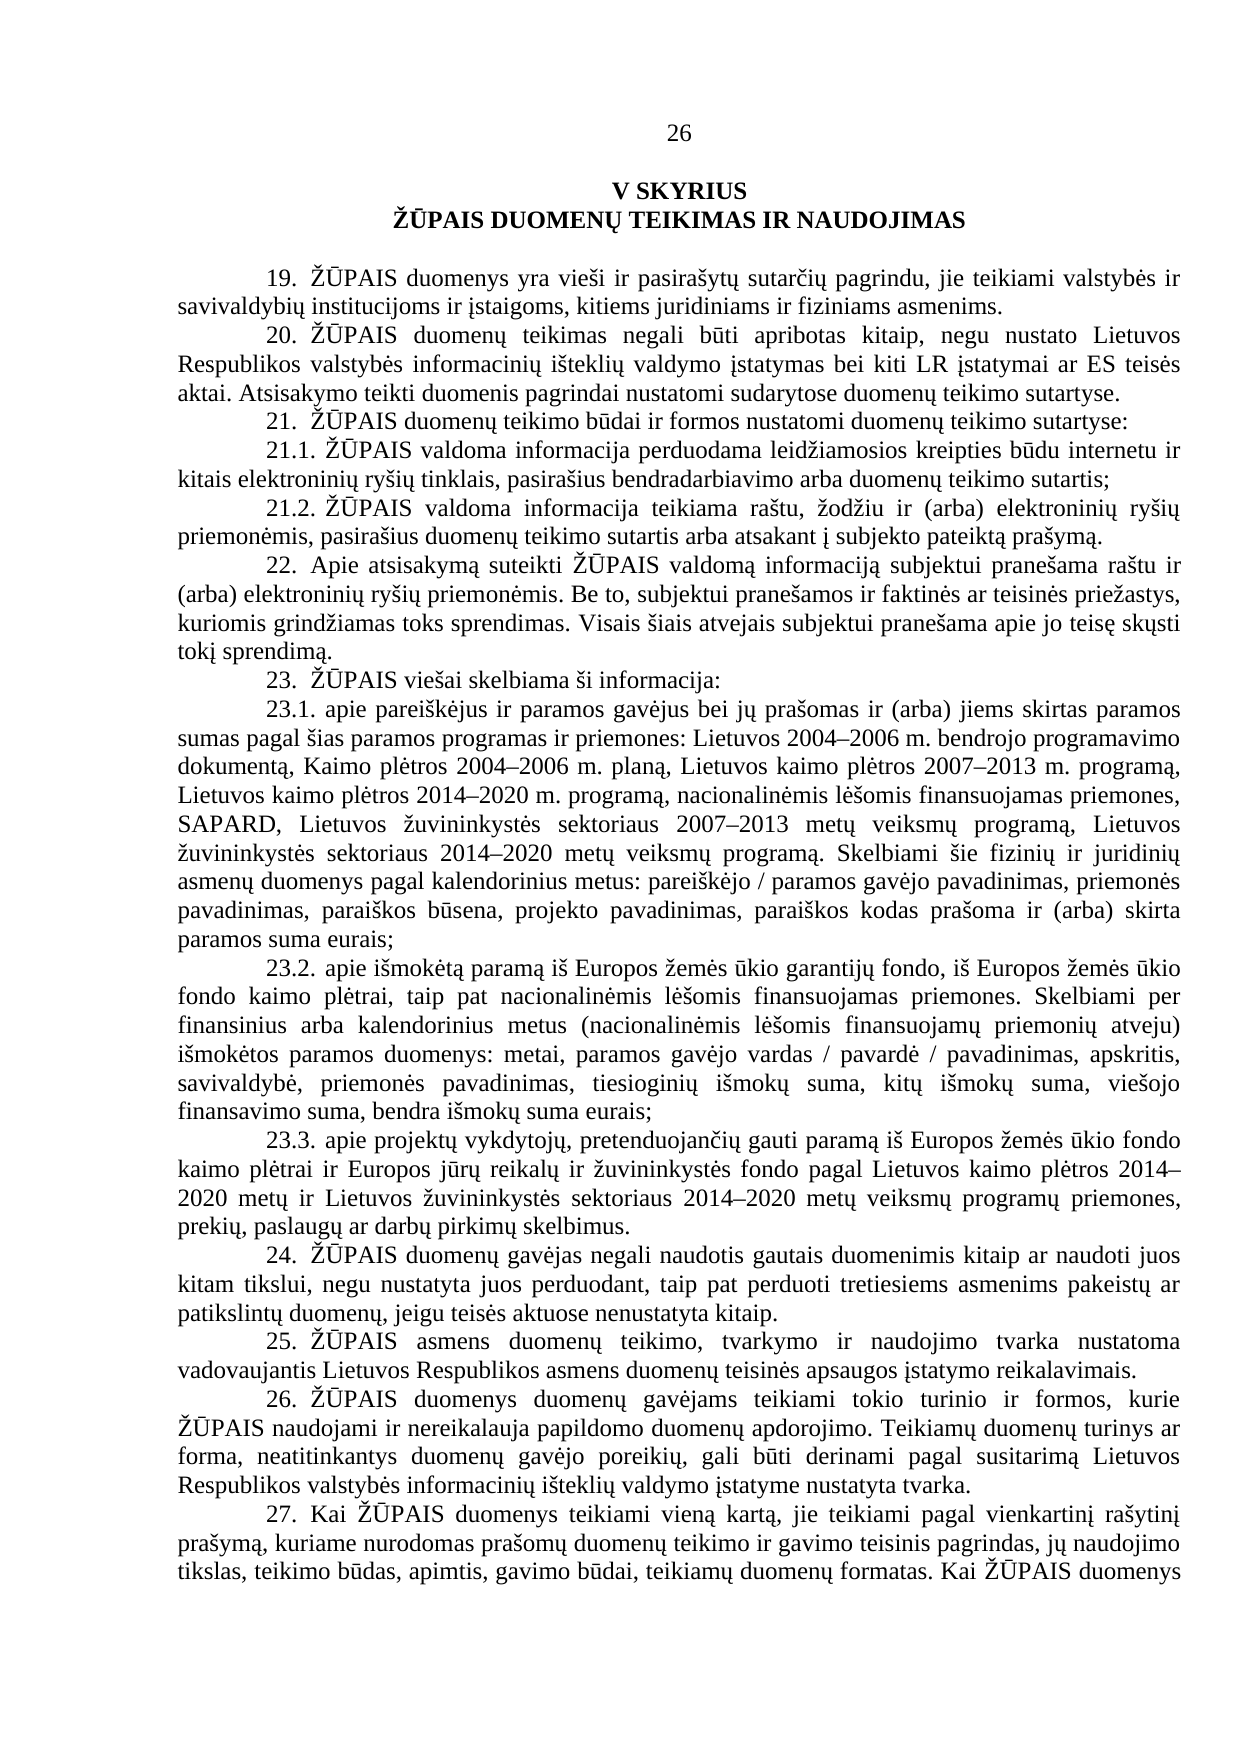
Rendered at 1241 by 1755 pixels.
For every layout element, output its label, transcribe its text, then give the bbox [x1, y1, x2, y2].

text 23. ŽŪPAIS viešai skelbiama ši informacija: [177, 665, 1181, 694]
text 21.2. ŽŪPAIS valdoma informacija teikiama raštu, žodžiu ir (arba) elektroninių ryšių priemonėmis, pasirašius duomenų teikimo sutartis arba atsakant į subjekto pateiktą prašymą. [177, 493, 1181, 550]
text 21. ŽŪPAIS duomenų teikimo būdai ir formos nustatomi duomenų teikimo sutartyse: [177, 406, 1181, 435]
text 23.1. apie pareiškėjus ir paramos gavėjus bei jų prašomas ir (arba) jiems skirtas paramos sumas pagal šias paramos programas ir priemones: Lietuvos 2004–2006 m. bendrojo programavimo dokumentą, Kaimo plėtros 2004–2006 m. planą, Lietuvos kaimo plėtros 2007–2013 m. programą, Lietuvos kaimo plėtros 2014–2020 m. programą, nacionalinėmis lėšomis finansuojamas priemones, SAPARD, Lietuvos žuvininkystės sektoriaus 2007–2013 metų veiksmų programą, Lietuvos žuvininkystės sektoriaus 2014–2020 metų veiksmų programą. Skelbiami šie fizinių ir juridinių asmenų duomenys pagal kalendorinius metus: pareiškėjo / paramos gavėjo pavadinimas, priemonės pavadinimas, paraiškos būsena, projekto pavadinimas, paraiškos kodas prašoma ir (arba) skirta paramos suma eurais; [177, 694, 1181, 953]
text 21.1. ŽŪPAIS valdoma informacija perduodama leidžiamosios kreipties būdu internetu ir kitais elektroninių ryšių tinklais, pasirašius bendradarbiavimo arba duomenų teikimo sutartis; [177, 435, 1181, 493]
text 22. Apie atsisakymą suteikti ŽŪPAIS valdomą informaciją subjektui pranešama raštu ir (arba) elektroninių ryšių priemonėmis. Be to, subjektui pranešamos ir faktinės ar teisinės priežastys, kuriomis grindžiamas toks sprendimas. Visais šiais atvejais subjektui pranešama apie jo teisę skųsti tokį sprendimą. [177, 550, 1181, 665]
text V SKYRIUS [177, 176, 1181, 205]
text 24. ŽŪPAIS duomenų gavėjas negali naudotis gautais duomenimis kitaip ar naudoti juos kitam tikslui, negu nustatyta juos perduodant, taip pat perduoti tretiesiems asmenims pakeistų ar patikslintų duomenų, jeigu teisės aktuose nenustatyta kitaip. [177, 1240, 1181, 1326]
text 27. Kai ŽŪPAIS duomenys teikiami vieną kartą, jie teikiami pagal vienkartinį rašytinį prašymą, kuriame nurodomas prašomų duomenų teikimo ir gavimo teisinis pagrindas, jų naudojimo tikslas, teikimo būdas, apimtis, gavimo būdai, teikiamų duomenų formatas. Kai ŽŪPAIS duomenys [177, 1499, 1181, 1585]
text 19. ŽŪPAIS duomenys yra vieši ir pasirašytų sutarčių pagrindu, jie teikiami valstybės ir savivaldybių institucijoms ir įstaigoms, kitiems juridiniams ir fiziniams asmenims. [177, 263, 1181, 320]
text ŽŪPAIS DUOMENŲ TEIKIMAS IR NAUDOJIMAS [177, 205, 1181, 234]
text 23.3. apie projektų vykdytojų, pretenduojančių gauti paramą iš Europos žemės ūkio fondo kaimo plėtrai ir Europos jūrų reikalų ir žuvininkystės fondo pagal Lietuvos kaimo plėtros 2014–2020 metų ir Lietuvos žuvininkystės sektoriaus 2014–2020 metų veiksmų programų priemones, prekių, paslaugų ar darbų pirkimų skelbimus. [177, 1125, 1181, 1240]
text 25. ŽŪPAIS asmens duomenų teikimo, tvarkymo ir naudojimo tvarka nustatoma vadovaujantis Lietuvos Respublikos asmens duomenų teisinės apsaugos įstatymo reikalavimais. [177, 1326, 1181, 1384]
text 23.2. apie išmokėtą paramą iš Europos žemės ūkio garantijų fondo, iš Europos žemės ūkio fondo kaimo plėtrai, taip pat nacionalinėmis lėšomis finansuojamas priemones. Skelbiami per finansinius arba kalendorinius metus (nacionalinėmis lėšomis finansuojamų priemonių atveju) išmokėtos paramos duomenys: metai, paramos gavėjo vardas / pavardė / pavadinimas, apskritis, savivaldybė, priemonės pavadinimas, tiesioginių išmokų suma, kitų išmokų suma, viešojo finansavimo suma, bendra išmokų suma eurais; [177, 953, 1181, 1125]
text 20. ŽŪPAIS duomenų teikimas negali būti apribotas kitaip, negu nustato Lietuvos Respublikos valstybės informacinių išteklių valdymo įstatymas bei kiti LR įstatymai ar ES teisės aktai. Atsisakymo teikti duomenis pagrindai nustatomi sudarytose duomenų teikimo sutartyse. [177, 320, 1181, 406]
text 26. ŽŪPAIS duomenys duomenų gavėjams teikiami tokio turinio ir formos, kurie ŽŪPAIS naudojami ir nereikalauja papildomo duomenų apdorojimo. Teikiamų duomenų turinys ar forma, neatitinkantys duomenų gavėjo poreikių, gali būti derinami pagal susitarimą Lietuvos Respublikos valstybės informacinių išteklių valdymo įstatyme nustatyta tvarka. [177, 1384, 1181, 1499]
